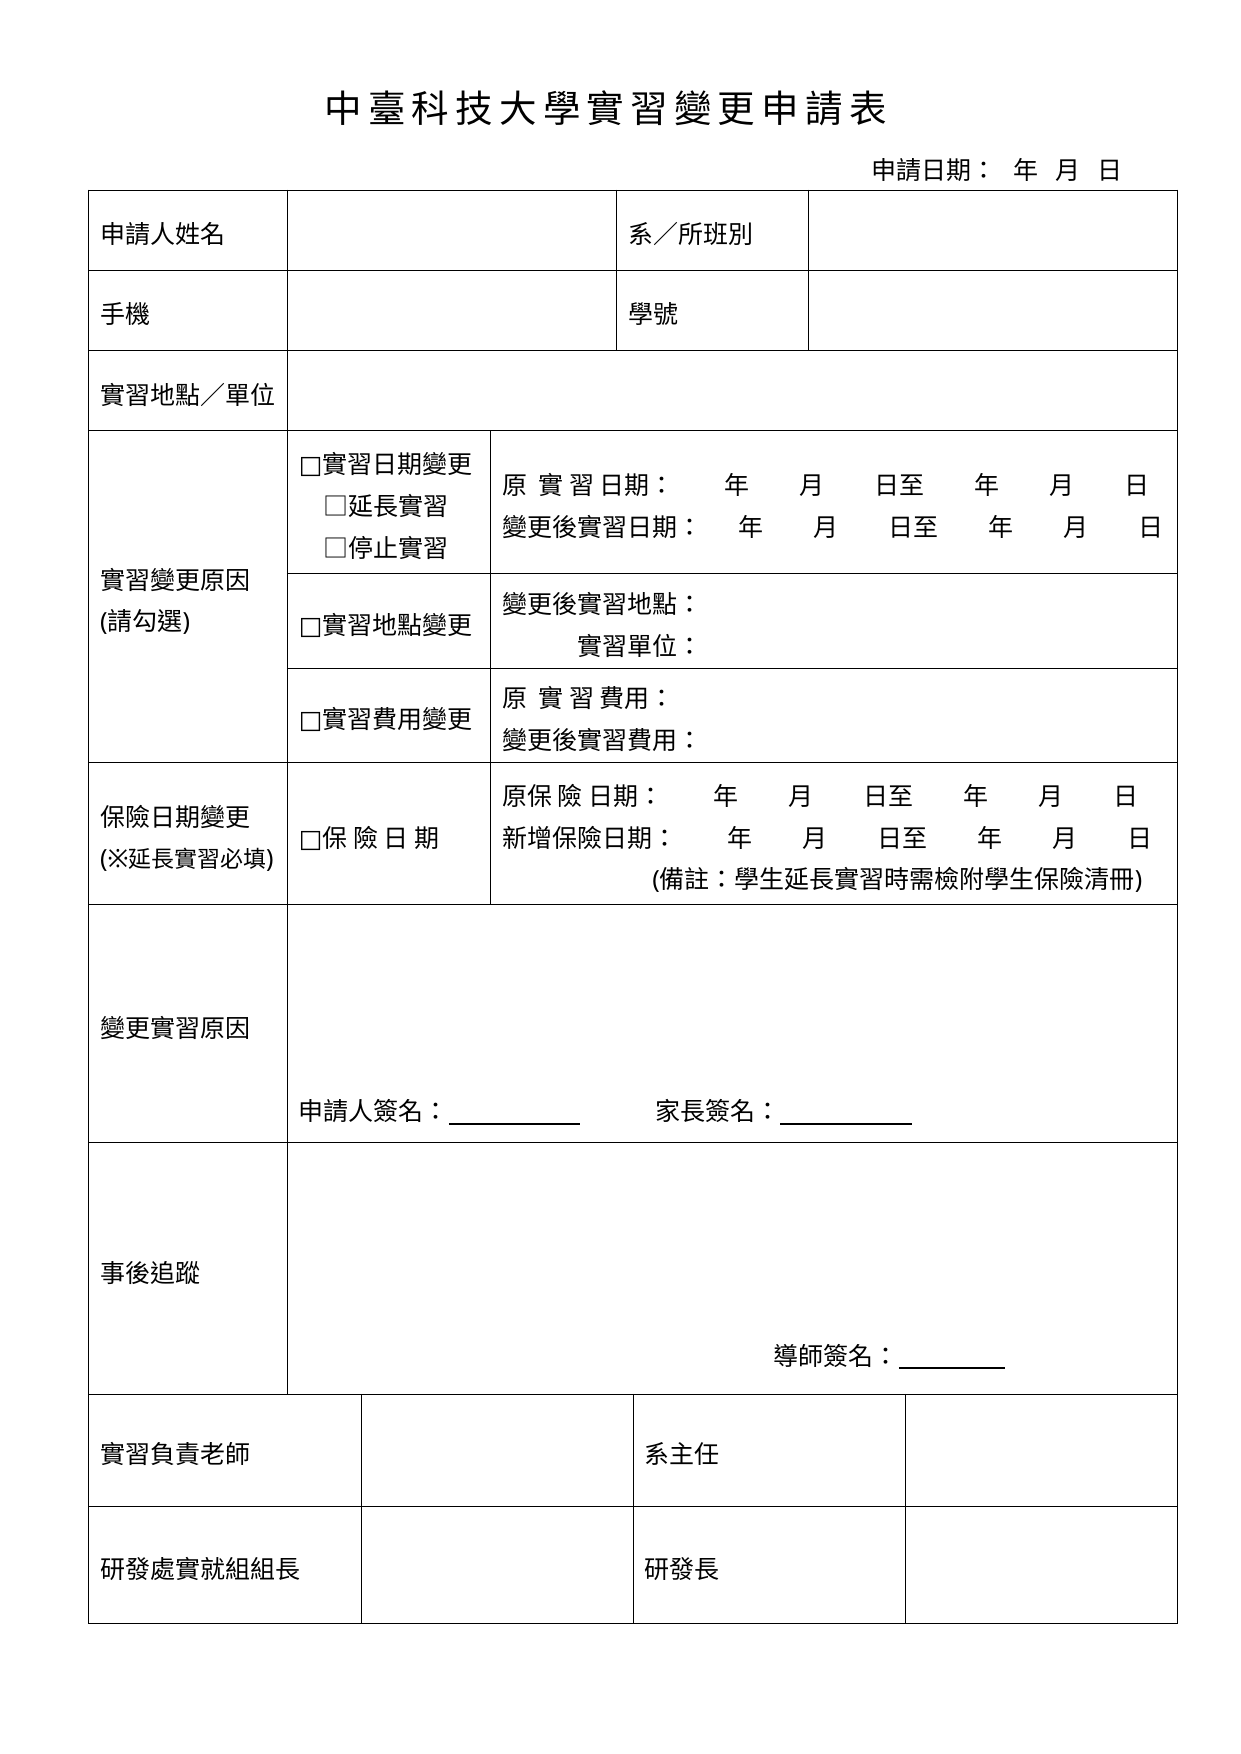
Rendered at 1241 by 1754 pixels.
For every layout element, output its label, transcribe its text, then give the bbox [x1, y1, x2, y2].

table_cell □實習費用變更 [288, 669, 490, 762]
table_header [288, 191, 616, 270]
table_cell 申請人簽名： 家長簽名： [288, 905, 1177, 1142]
table_cell 變更實習原因 [89, 905, 287, 1142]
table_cell 保險日期變更 (※延長實習必填) [89, 763, 287, 904]
table_cell 學號 [617, 271, 808, 350]
table_cell 研發處實就組組長 [89, 1507, 361, 1623]
table_cell 原 實 習 日期： 年 月 日至 年 月 日 變更後實習日期： 年 月 日至 年 月 日 [491, 431, 1177, 573]
table_cell 導師簽名： [288, 1143, 1177, 1394]
table_header 系／所班別 [617, 191, 808, 270]
table_header 申請人姓名 [89, 191, 287, 270]
text 申請日期： 年 月 日 [89, 127, 1122, 189]
table_cell □實習地點變更 [288, 574, 490, 667]
table_cell □實習日期變更 □延長實習 □停止實習 [288, 431, 490, 573]
table_cell 實習變更原因 (請勾選) [89, 431, 287, 762]
table_cell 原保 險 日期： 年 月 日至 年 月 日 新增保險日期： 年 月 日至 年 月 日 (備註：學生延長實習時需檢附學生保險清冊) [491, 763, 1177, 904]
table_cell [809, 271, 1177, 350]
table_cell 實習負責老師 [89, 1395, 361, 1506]
table_cell □保 險 日 期 [288, 763, 490, 904]
table_cell 研發長 [634, 1507, 905, 1623]
table_cell [362, 1507, 633, 1623]
table_cell [906, 1395, 1177, 1506]
table_cell 實習地點／單位 [89, 351, 287, 430]
table_cell [362, 1395, 633, 1506]
table_cell 系主任 [634, 1395, 905, 1506]
table_cell [288, 351, 1177, 430]
table_cell [906, 1507, 1177, 1623]
table_cell [288, 271, 616, 350]
table_cell 原 實 習 費用： 變更後實習費用： [491, 669, 1177, 762]
table_cell 變更後實習地點： 實習單位： [491, 574, 1177, 667]
table_header [809, 191, 1177, 270]
table_cell 事後追蹤 [89, 1143, 287, 1394]
text 中臺科技大學實習變更申請表 [89, 64, 1122, 127]
table_cell 手機 [89, 271, 287, 350]
